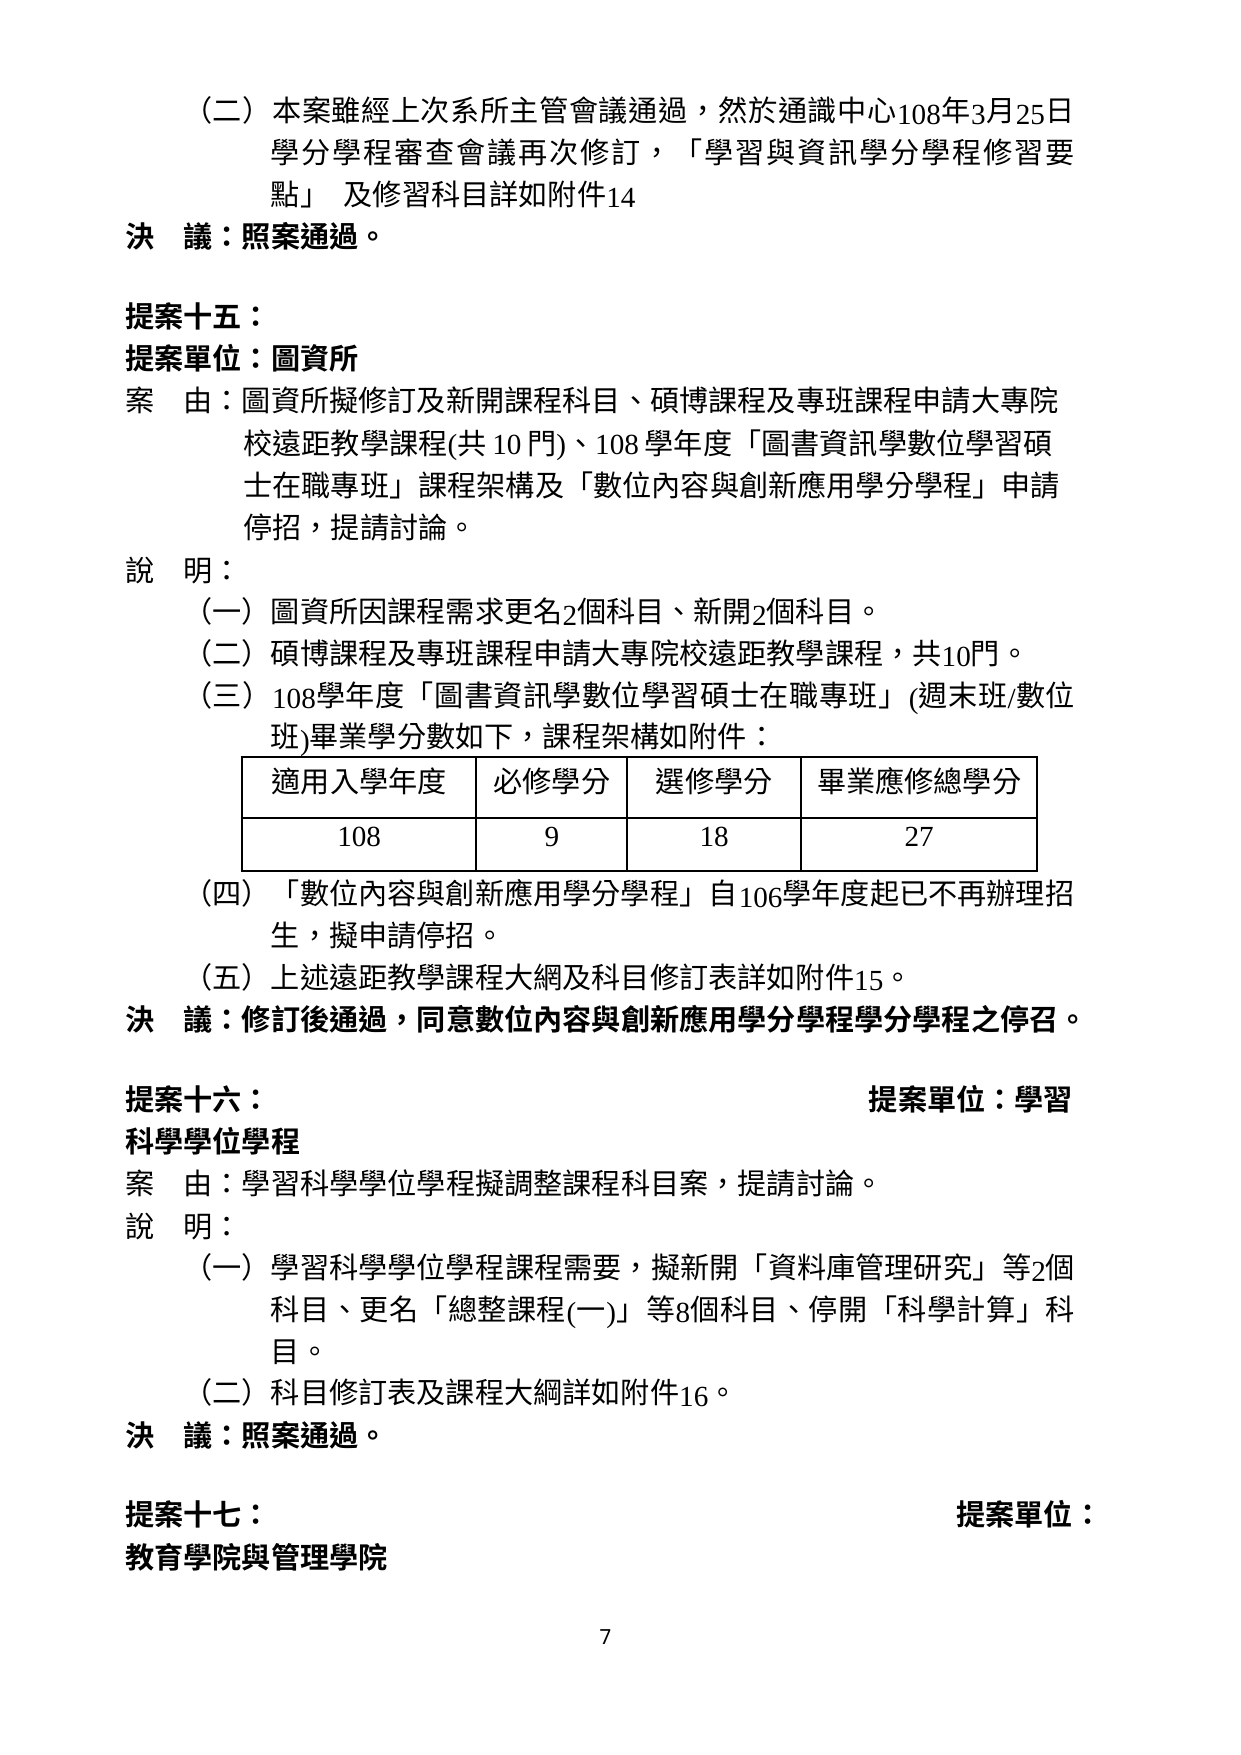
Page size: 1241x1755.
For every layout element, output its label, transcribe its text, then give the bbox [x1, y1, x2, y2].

text （三）108學年度「圖書資訊學數位學習碩士在職專班」(週末班/數位班)畢業學分數如下，課程架構如附件： [183, 673, 1075, 756]
text （一）學習科學學位學程課程需要，擬新開「資料庫管理研究」等2個科目、更名「總整課程(一)」等8個科目、停開「科學計算」科目。 [183, 1246, 1075, 1371]
text （二）科目修訂表及課程大綱詳如附件16。 [183, 1371, 1075, 1412]
table_header 畢業應修總學分 [802, 758, 1036, 817]
text （二）本案雖經上次系所主管會議通過，然於通識中心108年3月25日學分學程審查會議再次修訂，「學習與資訊學分學程修習要點」 及修習科目詳如附件14 [183, 89, 1075, 214]
text （二）碩博課程及專班課程申請大專院校遠距教學課程，共10門。 [183, 631, 1075, 673]
text （四）「數位內容與創新應用學分學程」自106學年度起已不再辦理招生，擬申請停招。 [183, 872, 1075, 955]
text 說 明： [125, 547, 1075, 589]
table_header 選修學分 [628, 758, 800, 817]
text 案 由：學習科學學位學程擬調整課程科目案，提請討論。 [125, 1161, 1075, 1203]
table_header 適用入學年度 [243, 758, 475, 817]
text 提案十六： 提案單位：學習科學學位學程 [125, 1076, 1075, 1161]
text 說 明： [125, 1203, 1075, 1246]
table_cell 27 [802, 819, 1036, 869]
text 案 由：圖資所擬修訂及新開課程科目、碩博課程及專班課程申請大專院校遠距教學課程(共10門)、108學年度「圖書資訊學數位學習碩士在職專班」課程架構及「數位內容與創新應用學分學程」申請停招，提請討論。 [125, 378, 1075, 547]
table_cell 18 [628, 819, 800, 869]
table_header 必修學分 [477, 758, 626, 817]
text 提案十七： 提案單位：教育學院與管理學院 [125, 1492, 1075, 1577]
text （五）上述遠距教學課程大網及科目修訂表詳如附件15。 [183, 955, 1075, 997]
text （一）圖資所因課程需求更名2個科目、新開2個科目。 [183, 589, 1075, 631]
text 提案十五： 提案單位：圖資所 [125, 293, 1075, 378]
table_cell 108 [243, 819, 475, 869]
table_cell 9 [477, 819, 626, 869]
text 決 議：照案通過。 [125, 1412, 1075, 1454]
text 決 議：照案通過。 [125, 214, 1075, 256]
text 決 議：修訂後通過，同意數位內容與創新應用學分學程學分學程之停召。 [125, 997, 1075, 1039]
